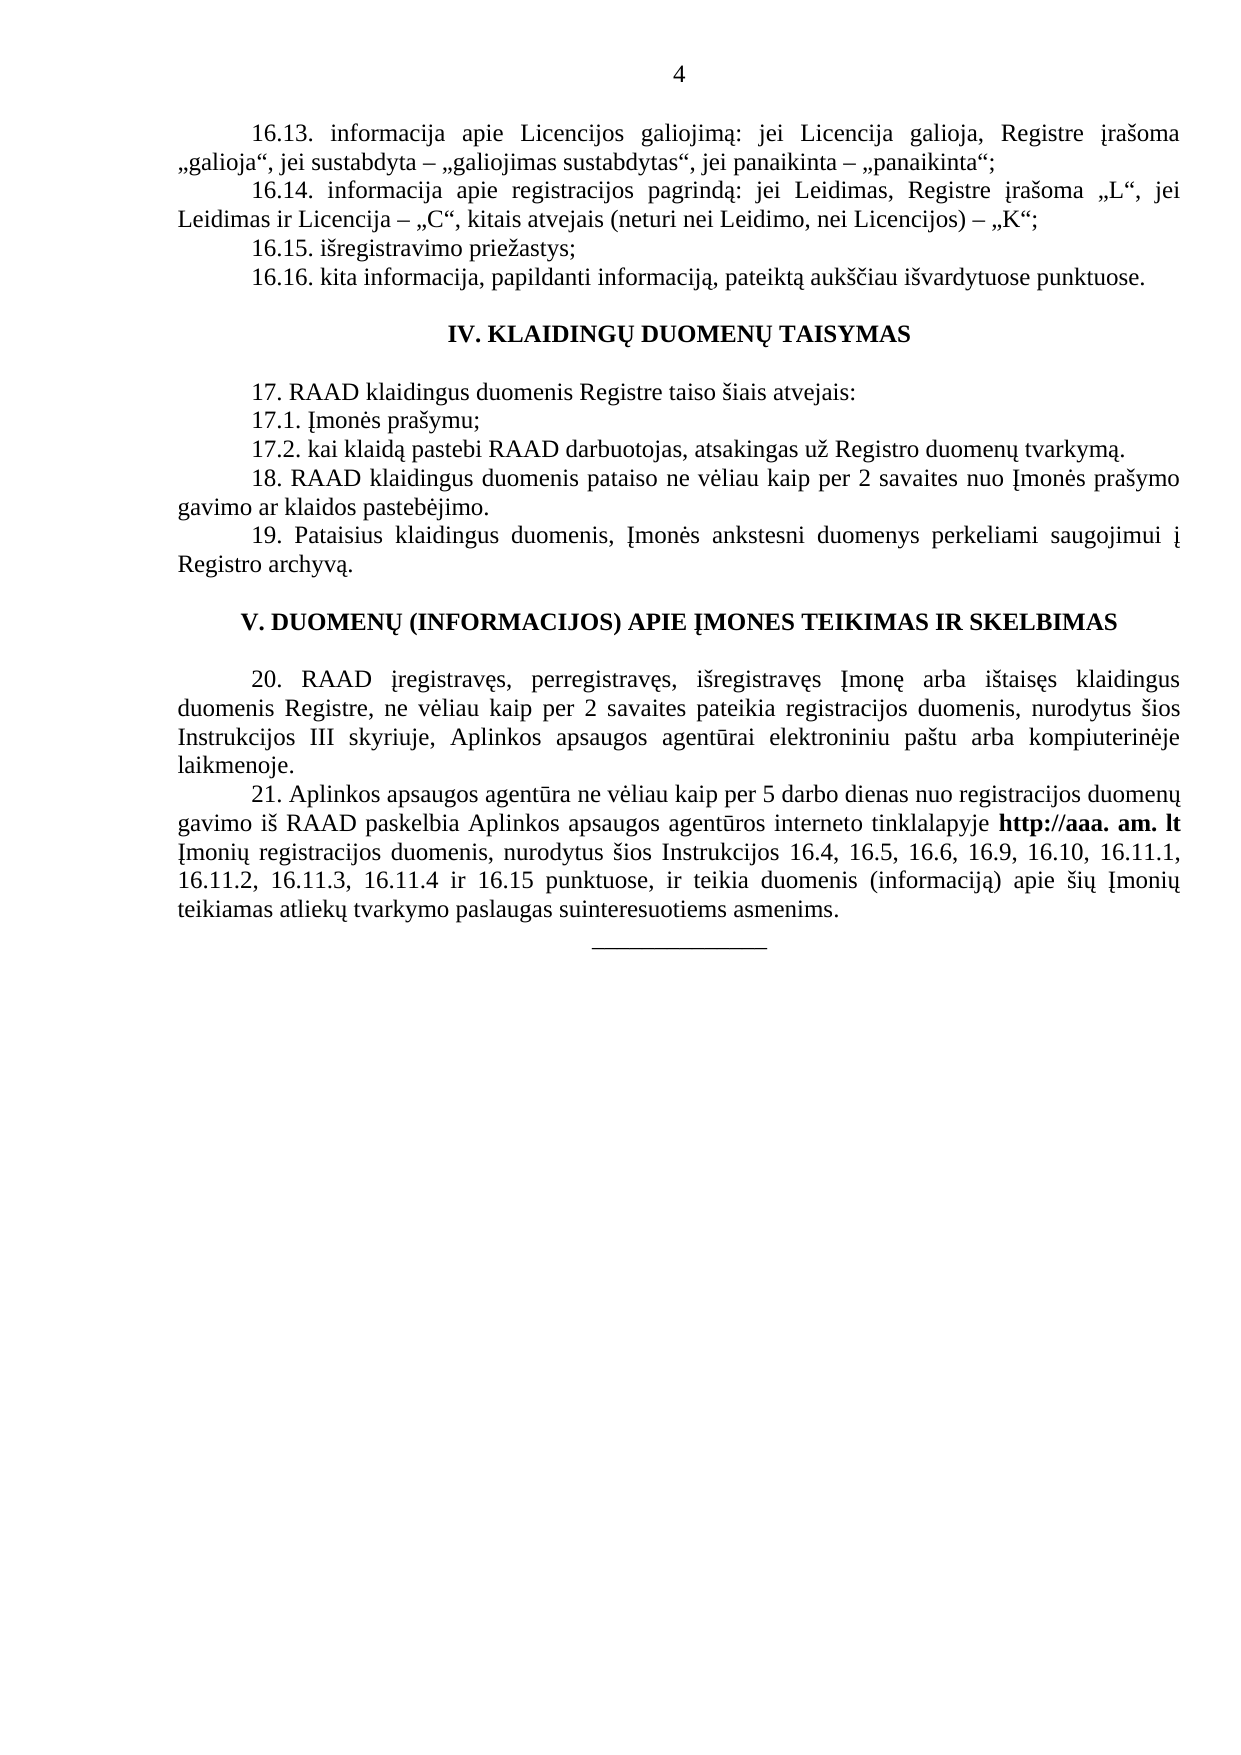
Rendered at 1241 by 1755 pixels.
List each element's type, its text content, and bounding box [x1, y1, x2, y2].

text 17.2. kai klaidą pastebi RAAD darbuotojas, atsakingas už Registro duomenų tvarkymą. [177, 434, 1181, 463]
text 16.13. informacija apie Licencijos galiojimą: jei Licencija galioja, Registre įrašoma „galioja“, jei sustabdyta – „galiojimas sustabdytas“, jei panaikinta – „panaikinta“; [177, 118, 1181, 176]
text 18. RAAD klaidingus duomenis pataiso ne vėliau kaip per 2 savaites nuo Įmonės prašymo gavimo ar klaidos pastebėjimo. [177, 463, 1181, 521]
text ______________ [177, 923, 1181, 952]
text V. DUOMENŲ (INFORMACIJOS) APIE ĮMONES TEIKIMAS IR SKELBIMAS [177, 607, 1181, 636]
text 20. RAAD įregistravęs, perregistravęs, išregistravęs Įmonę arba ištaisęs klaidingus duomenis Registre, ne vėliau kaip per 2 savaites pateikia registracijos duomenis, nurodytus šios Instrukcijos III skyriuje, Aplinkos apsaugos agentūrai elektroniniu paštu arba kompiuterinėje laikmenoje. [177, 664, 1181, 779]
text 17. RAAD klaidingus duomenis Registre taiso šiais atvejais: [177, 377, 1181, 406]
text 16.16. kita informacija, papildanti informaciją, pateiktą aukščiau išvardytuose punktuose. [177, 262, 1181, 291]
text 21. Aplinkos apsaugos agentūra ne vėliau kaip per 5 darbo dienas nuo registracijos duomenų gavimo iš RAAD paskelbia Aplinkos apsaugos agentūros interneto tinklalapyje http://aaa. am. lt Įmonių registracijos duomenis, nurodytus šios Instrukcijos 16.4, 16.5, 16.6, 16.9, 16.10, 16.11.1, 16.11.2, 16.11.3, 16.11.4 ir 16.15 punktuose, ir teikia duomenis (informaciją) apie šių Įmonių teikiamas atliekų tvarkymo paslaugas suinteresuotiems asmenims. [177, 779, 1181, 923]
text 16.14. informacija apie registracijos pagrindą: jei Leidimas, Registre įrašoma „L“, jei Leidimas ir Licencija – „C“, kitais atvejais (neturi nei Leidimo, nei Licencijos) – „K“; [177, 176, 1181, 233]
text 16.15. išregistravimo priežastys; [177, 233, 1181, 262]
text 17.1. Įmonės prašymu; [177, 406, 1181, 434]
text IV. Klaidingų DUOMENŲ TAISYMAS [177, 319, 1181, 348]
text 19. Pataisius klaidingus duomenis, Įmonės ankstesni duomenys perkeliami saugojimui į Registro archyvą. [177, 521, 1181, 578]
